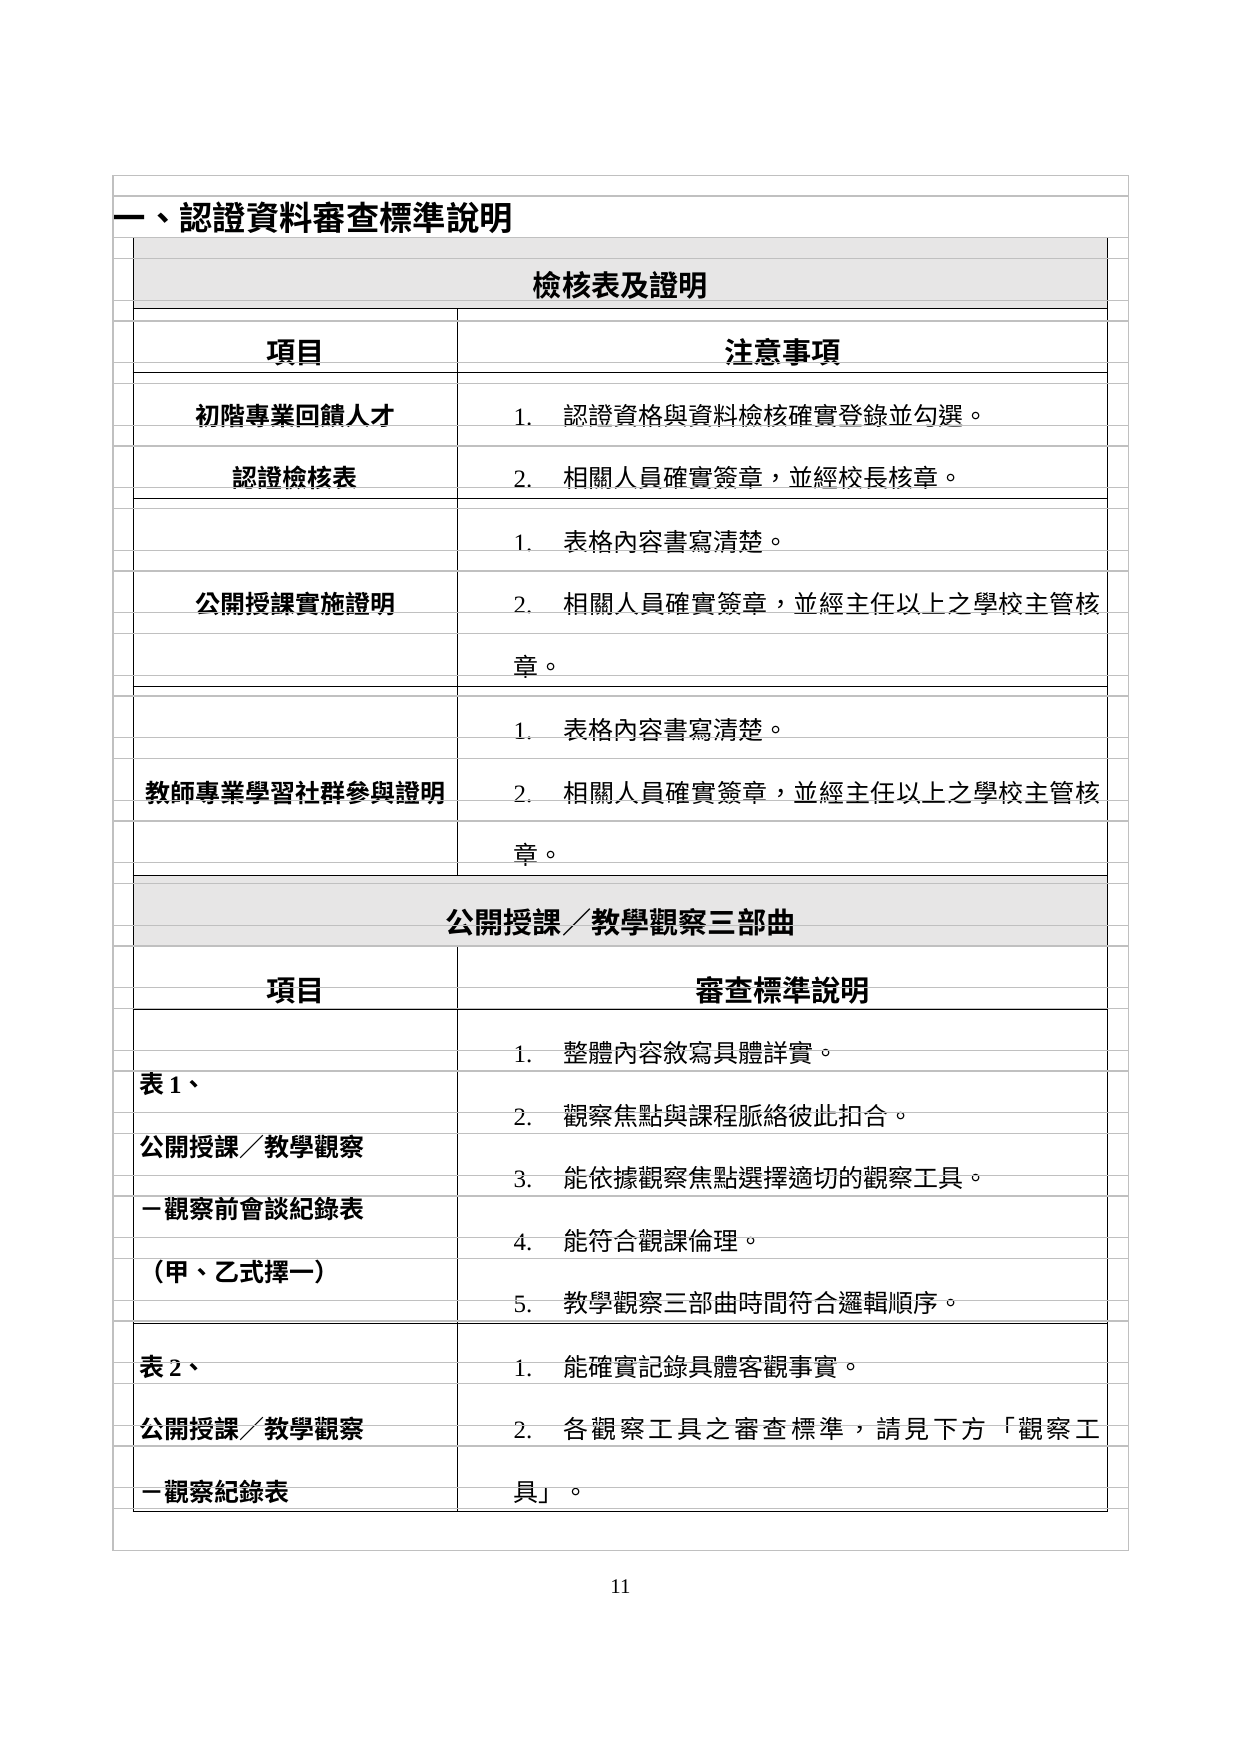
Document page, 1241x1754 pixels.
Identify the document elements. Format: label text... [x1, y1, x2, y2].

table_cell [458, 309, 1107, 320]
table_cell 表2、 公開授課∕教學觀察 －觀察紀錄表 [134, 1324, 457, 1362]
table_cell 表格內容書寫清楚。 相關人員確實簽章，並經主任以上之學校主管核章。 [458, 634, 1107, 675]
table_cell 整體內容敘寫具體詳實。 觀察焦點與課程脈絡彼此扣合。 能依據觀察焦點選擇適切的觀察工具。 能符合觀課倫理。 教學觀察三部曲時間符合邏輯順序。 [458, 1113, 1107, 1133]
table_cell 整體內容敘寫具體詳實。 觀察焦點與課程脈絡彼此扣合。 能依據觀察焦點選擇適切的觀察工具。 能符合觀課倫理。 教學觀察三部曲時間符合邏輯順序。 [458, 1238, 1107, 1258]
table_cell 注意事項 [458, 322, 1107, 362]
table_cell 表格內容書寫清楚。 相關人員確實簽章，並經主任以上之學校主管核章。 [458, 687, 1107, 695]
table_cell 教師專業學習社群參與證明 [134, 863, 457, 875]
table_cell 整體內容敘寫具體詳實。 觀察焦點與課程脈絡彼此扣合。 能依據觀察焦點選擇適切的觀察工具。 能符合觀課倫理。 教學觀察三部曲時間符合邏輯順序。 [458, 1072, 1107, 1112]
table_header 檢核表及證明 [134, 259, 1107, 300]
table_cell [134, 309, 457, 320]
table_cell 能確實記錄具體客觀事實。 各觀察工具之審查標準，請見下方「觀察工具」。 [458, 1384, 1107, 1425]
table_cell 審查標準說明 [458, 947, 1107, 987]
table_cell 公開授課實施證明 [134, 572, 457, 612]
table_cell 初階專業回饋人才 認證檢核表 [134, 488, 457, 498]
table_cell 能確實記錄具體客觀事實。 各觀察工具之審查標準，請見下方「觀察工具」。 [458, 1363, 1107, 1383]
table_cell 認證資格與資料檢核確實登錄並勾選。 相關人員確實簽章，並經校長核章。 [458, 373, 1107, 383]
table_cell 能確實記錄具體客觀事實。 各觀察工具之審查標準，請見下方「觀察工具」。 [458, 1426, 1107, 1445]
table_cell 表格內容書寫清楚。 相關人員確實簽章，並經主任以上之學校主管核章。 [458, 822, 1107, 862]
table_cell 教師專業學習社群參與證明 [134, 697, 457, 737]
table_cell [134, 1010, 457, 1050]
subtitle 一、認證資料審查標準說明 [114, 197, 1128, 237]
table_cell 表格內容書寫清楚。 相關人員確實簽章，並經主任以上之學校主管核章。 [458, 697, 1107, 737]
table_cell [458, 363, 1107, 372]
table_cell 整體內容敘寫具體詳實。 觀察焦點與課程脈絡彼此扣合。 能依據觀察焦點選擇適切的觀察工具。 能符合觀課倫理。 教學觀察三部曲時間符合邏輯順序。 [458, 1134, 1107, 1175]
table_cell 能確實記錄具體客觀事實。 各觀察工具之審查標準，請見下方「觀察工具」。 [458, 1324, 1107, 1362]
table_cell 項目 [134, 947, 457, 987]
table_header [134, 301, 1107, 308]
table_cell 整體內容敘寫具體詳實。 觀察焦點與課程脈絡彼此扣合。 能依據觀察焦點選擇適切的觀察工具。 能符合觀課倫理。 教學觀察三部曲時間符合邏輯順序。 [458, 1010, 1107, 1050]
table_cell 能確實記錄具體客觀事實。 各觀察工具之審查標準，請見下方「觀察工具」。 [458, 1447, 1107, 1487]
table_cell 項目 [134, 322, 457, 362]
table_cell 認證資格與資料檢核確實登錄並勾選。 相關人員確實簽章，並經校長核章。 [458, 488, 1107, 498]
table_cell [134, 1113, 457, 1133]
table_cell 表格內容書寫清楚。 相關人員確實簽章，並經主任以上之學校主管核章。 [458, 738, 1107, 758]
table_cell 審查標準說明 [458, 988, 1107, 1008]
table_cell 表2、 公開授課∕教學觀察 －觀察紀錄表 [134, 1426, 457, 1445]
table_cell 表格內容書寫清楚。 相關人員確實簽章，並經主任以上之學校主管核章。 [458, 551, 1107, 570]
table_cell 認證資格與資料檢核確實登錄並勾選。 相關人員確實簽章，並經校長核章。 [458, 426, 1107, 445]
table_cell 表2、 公開授課∕教學觀察 －觀察紀錄表 [134, 1363, 457, 1383]
table_cell 表格內容書寫清楚。 相關人員確實簽章，並經主任以上之學校主管核章。 [458, 572, 1107, 612]
table_cell 初階專業回饋人才 認證檢核表 [134, 384, 457, 425]
table_cell 表2、 公開授課∕教學觀察 －觀察紀錄表 [134, 1384, 457, 1425]
table_cell [134, 1301, 457, 1320]
table_cell [134, 1051, 457, 1070]
table_cell 公開授課實施證明 [134, 634, 457, 675]
table_cell 公開授課∕教學觀察三部曲 [134, 884, 1107, 925]
table_cell 認證資格與資料檢核確實登錄並勾選。 相關人員確實簽章，並經校長核章。 [458, 447, 1107, 487]
table_cell 教師專業學習社群參與證明 [134, 759, 457, 800]
table_cell [134, 1176, 457, 1195]
table_cell 表格內容書寫清楚。 相關人員確實簽章，並經主任以上之學校主管核章。 [458, 499, 1107, 508]
table_cell 公開授課∕教學觀察三部曲 [134, 926, 1107, 945]
table_cell 初階專業回饋人才 認證檢核表 [134, 373, 457, 383]
subtitle [114, 176, 1128, 195]
table_cell 整體內容敘寫具體詳實。 觀察焦點與課程脈絡彼此扣合。 能依據觀察焦點選擇適切的觀察工具。 能符合觀課倫理。 教學觀察三部曲時間符合邏輯順序。 [458, 1176, 1107, 1195]
table_cell [134, 1238, 457, 1258]
table_cell 教師專業學習社群參與證明 [134, 801, 457, 820]
table_cell 初階專業回饋人才 認證檢核表 [134, 447, 457, 487]
table_cell 能確實記錄具體客觀事實。 各觀察工具之審查標準，請見下方「觀察工具」。 [458, 1488, 1107, 1508]
table_cell 項目 [303, 981, 316, 985]
table_cell 表格內容書寫清楚。 相關人員確實簽章，並經主任以上之學校主管核章。 [458, 759, 1107, 800]
table_cell （甲、乙式擇一） [134, 1259, 457, 1300]
table_cell －觀察前會談紀錄表 [134, 1197, 457, 1237]
table_cell 初階專業回饋人才 認證檢核表 [134, 426, 457, 445]
table_cell 公開授課∕教學觀察三部曲 [134, 876, 1107, 883]
table_cell 教師專業學習社群參與證明 [134, 687, 457, 695]
table_cell 表1、 [134, 1072, 457, 1112]
table_cell 整體內容敘寫具體詳實。 觀察焦點與課程脈絡彼此扣合。 能依據觀察焦點選擇適切的觀察工具。 能符合觀課倫理。 教學觀察三部曲時間符合邏輯順序。 [458, 1051, 1107, 1070]
table_cell 公開授課實施證明 [134, 676, 457, 686]
table_cell 表格內容書寫清楚。 相關人員確實簽章，並經主任以上之學校主管核章。 [458, 613, 1107, 633]
table_cell 公開授課實施證明 [134, 509, 457, 550]
table_cell 表格內容書寫清楚。 相關人員確實簽章，並經主任以上之學校主管核章。 [458, 801, 1107, 820]
table_cell 公開授課實施證明 [134, 499, 457, 508]
table_header [134, 238, 1107, 258]
table_cell 公開授課∕教學觀察 [134, 1134, 457, 1175]
table_cell [134, 363, 457, 372]
table_cell 認證資格與資料檢核確實登錄並勾選。 相關人員確實簽章，並經校長核章。 [458, 384, 1107, 425]
table_cell 表2、 公開授課∕教學觀察 －觀察紀錄表 [134, 1447, 457, 1487]
table_cell 整體內容敘寫具體詳實。 觀察焦點與課程脈絡彼此扣合。 能依據觀察焦點選擇適切的觀察工具。 能符合觀課倫理。 教學觀察三部曲時間符合邏輯順序。 [458, 1301, 1107, 1320]
table_cell 整體內容敘寫具體詳實。 觀察焦點與課程脈絡彼此扣合。 能依據觀察焦點選擇適切的觀察工具。 能符合觀課倫理。 教學觀察三部曲時間符合邏輯順序。 [458, 1259, 1107, 1300]
table_cell 項目 [134, 988, 457, 1008]
table_cell 整體內容敘寫具體詳實。 觀察焦點與課程脈絡彼此扣合。 能依據觀察焦點選擇適切的觀察工具。 能符合觀課倫理。 教學觀察三部曲時間符合邏輯順序。 [458, 1197, 1107, 1237]
table_cell 表格內容書寫清楚。 相關人員確實簽章，並經主任以上之學校主管核章。 [458, 509, 1107, 550]
table_cell 表格內容書寫清楚。 相關人員確實簽章，並經主任以上之學校主管核章。 [458, 863, 1107, 875]
table_cell 教師專業學習社群參與證明 [134, 738, 457, 758]
table_cell 教師專業學習社群參與證明 [134, 822, 457, 862]
table_cell 公開授課實施證明 [134, 613, 457, 633]
table_cell 表2、 公開授課∕教學觀察 －觀察紀錄表 [134, 1488, 457, 1508]
table_cell 公開授課實施證明 [134, 551, 457, 570]
table_cell 表格內容書寫清楚。 相關人員確實簽章，並經主任以上之學校主管核章。 [458, 676, 1107, 686]
